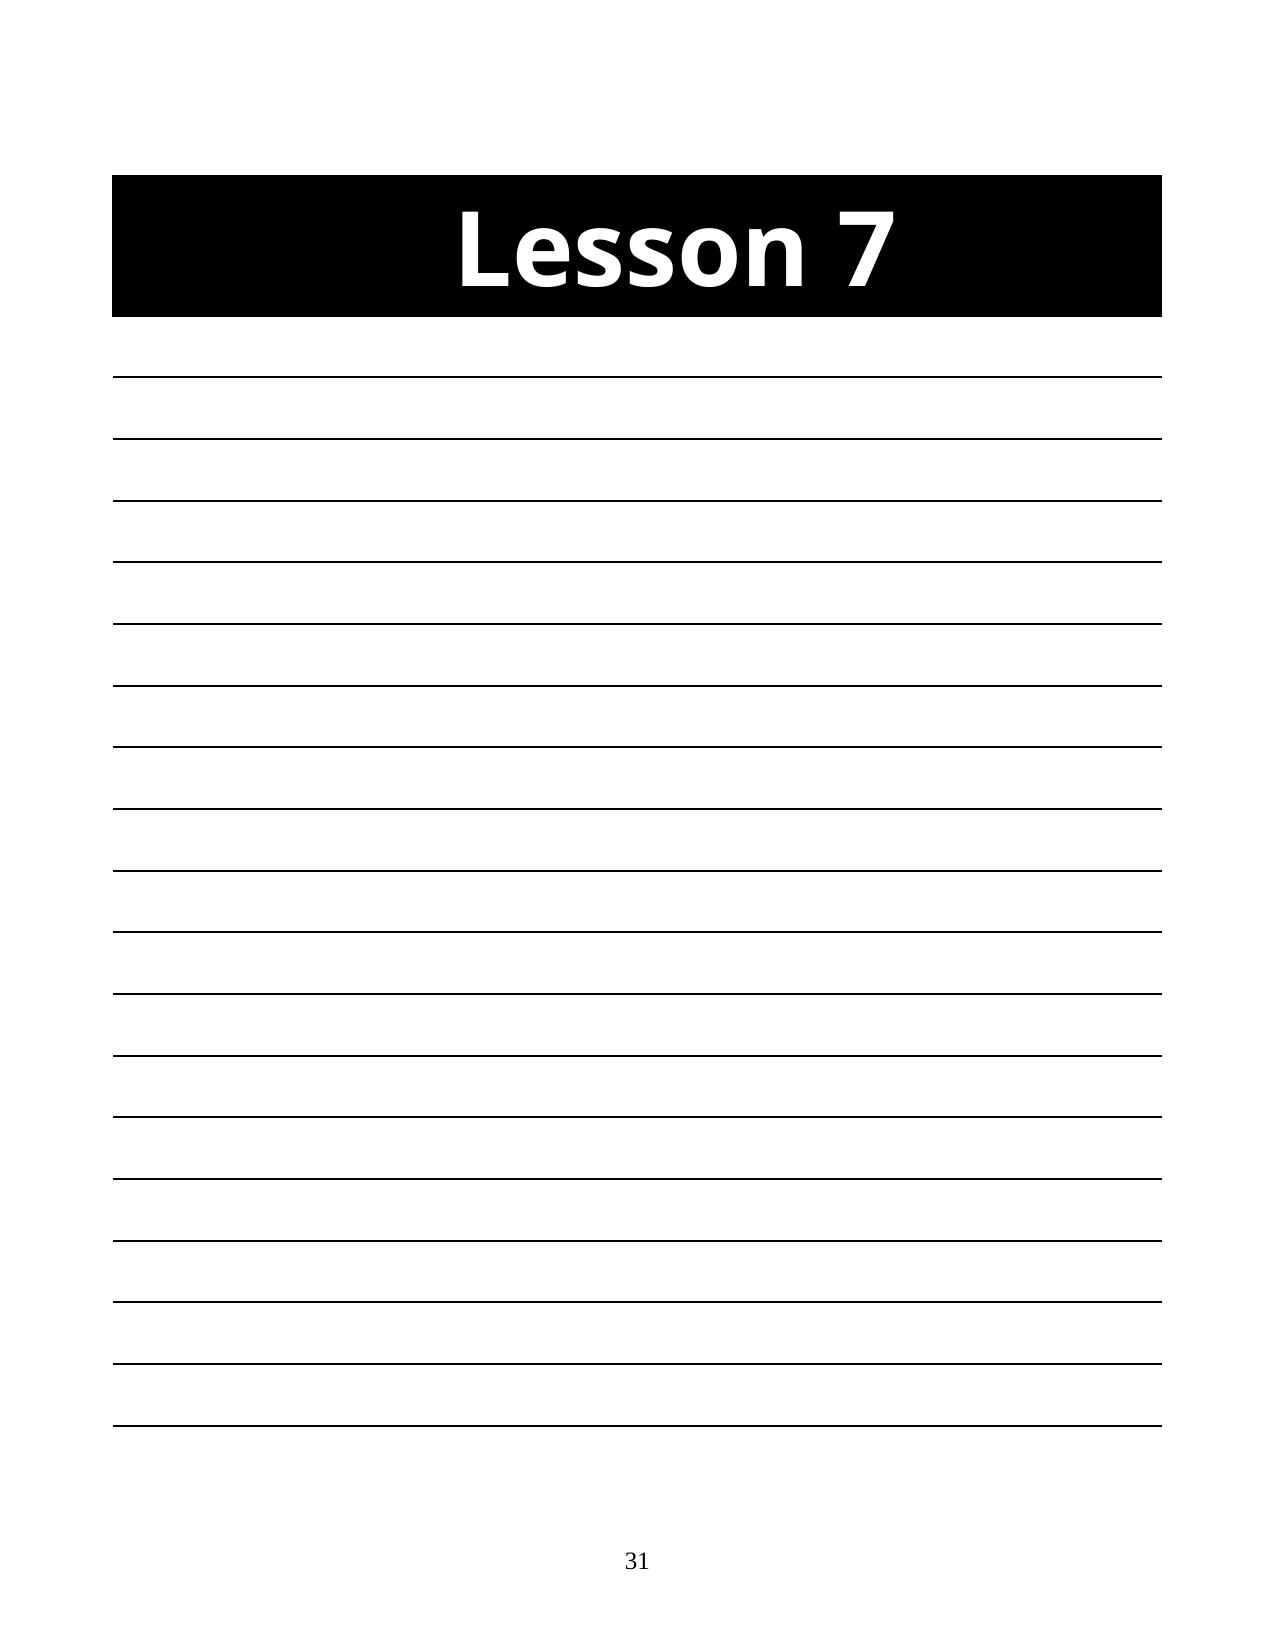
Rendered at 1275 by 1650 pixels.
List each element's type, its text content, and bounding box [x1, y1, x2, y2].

subtitle Lesson 7 [112, 175, 1162, 317]
